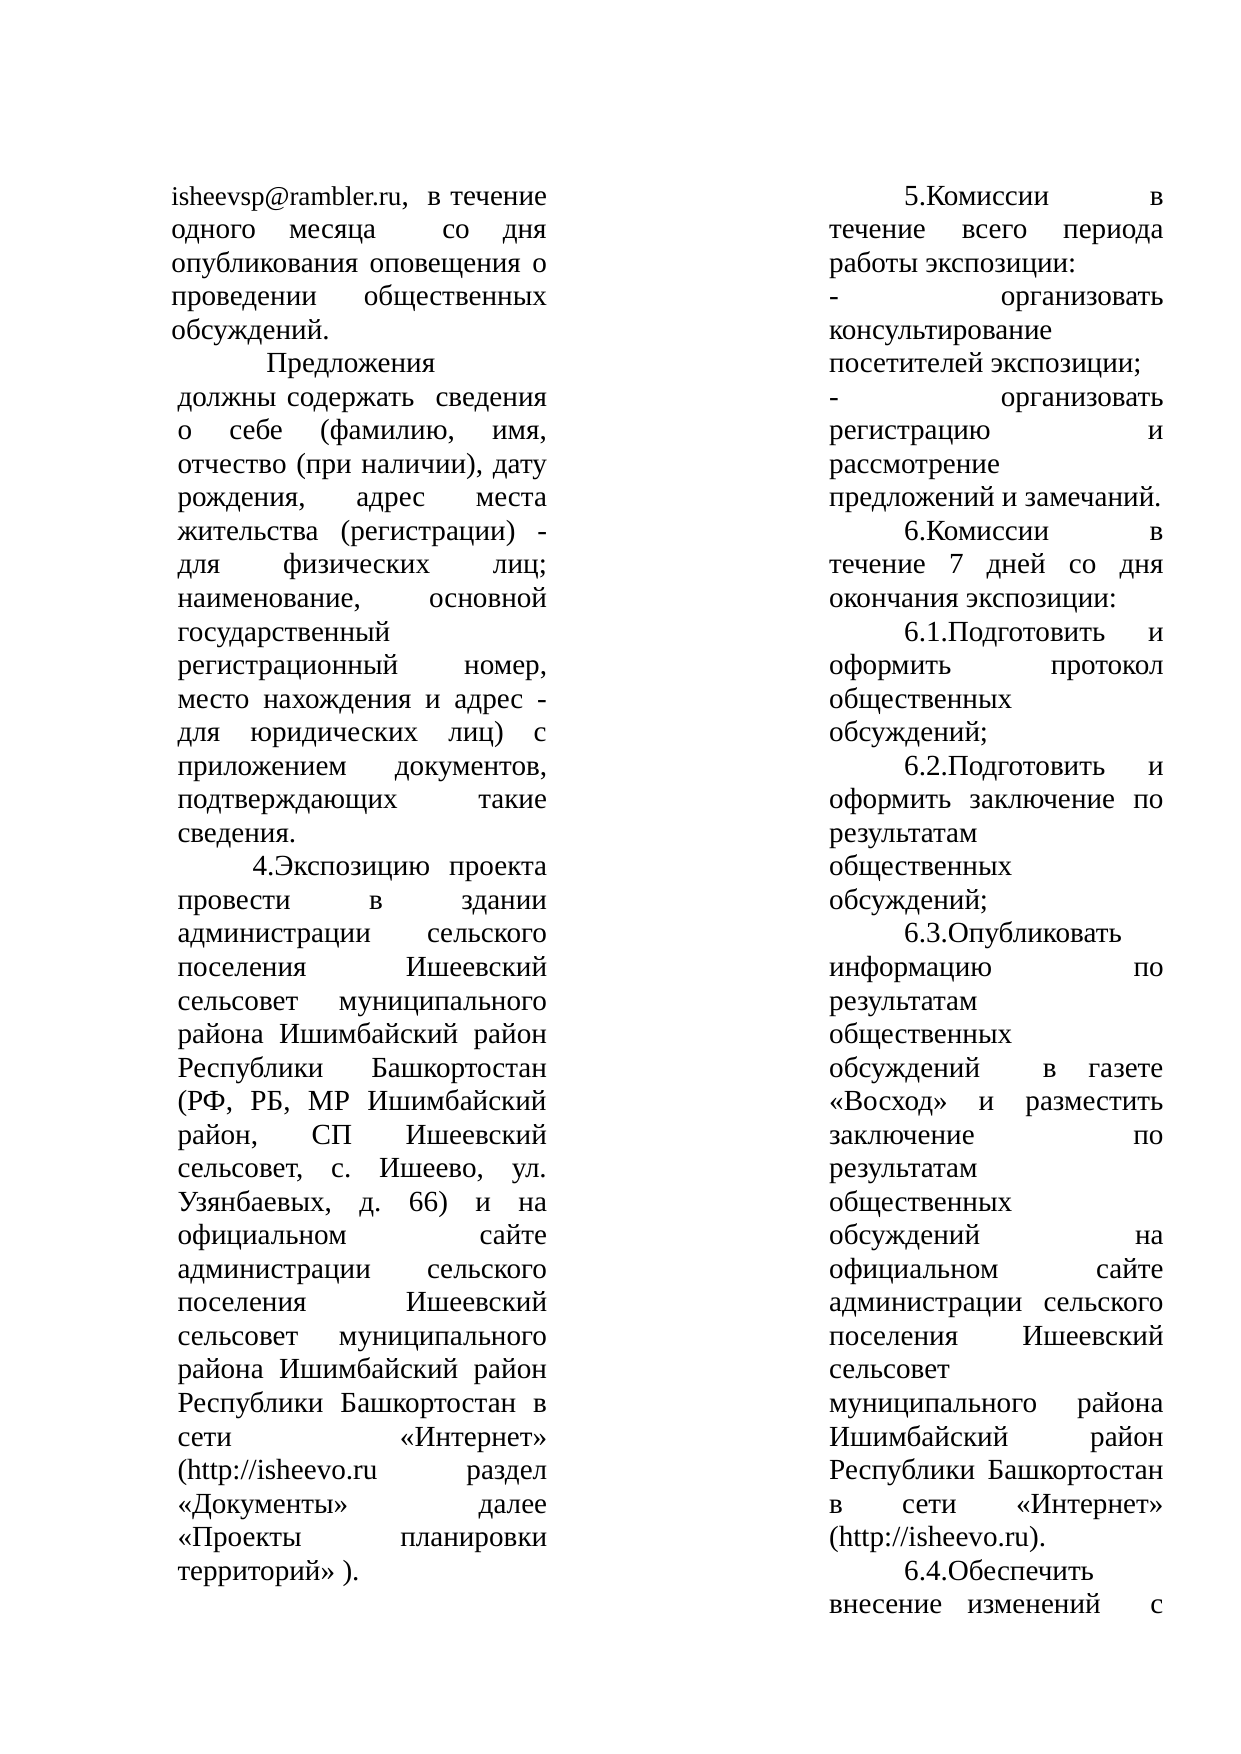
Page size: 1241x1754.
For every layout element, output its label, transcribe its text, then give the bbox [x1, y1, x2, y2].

text - организовать регистрацию и рассмотрение предложений и замечаний. [829, 379, 1163, 513]
text Предложения должны содержать сведения о себе (фамилию, имя, отчество (при наличии), дату рождения, адрес места жительства (регистрации) - для физических лиц; наименование, основной государственный регистрационный номер, место нахождения и адрес - для юридических лиц) с приложением документов, подтверждающих такие сведения. [177, 345, 547, 848]
text 4.Экспозицию проекта провести в здании администрации сельского поселения Ишеевский сельсовет муниципального района Ишимбайский район Республики Башкортостан (РФ, РБ, МР Ишимбайский район, СП Ишеевский сельсовет, с. Ишеево, ул. Узянбаевых, д. 66) и на официальном сайте администрации сельского поселения Ишеевский сельсовет муниципального района Ишимбайский район Республики Башкортостан в сети «Интернет» (http://isheevo.ru раздел «Документы» далее «Проекты планировки территорий» ). [177, 848, 547, 1586]
text 5.Комиссии в течение всего периода работы экспозиции: [829, 178, 1163, 278]
text 6.3.Опубликовать информацию по результатам общественных обсуждений в газете «Восход» и разместить заключение по результатам общественных обсуждений на официальном сайте администрации сельского поселения Ишеевский сельсовет муниципального района Ишимбайский район Республики Башкортостан в сети «Интернет» (http://isheevo.ru). [829, 916, 1163, 1553]
text 6.1.Подготовить и оформить протокол общественных обсуждений; [829, 614, 1163, 748]
text - организовать консультирование посетителей экспозиции; [829, 278, 1163, 379]
text 6.2.Подготовить и оформить заключение по результатам общественных обсуждений; [829, 748, 1163, 916]
text isheevsp@rambler.ru, в течение одного месяца со дня опубликования оповещения о проведении общественных обсуждений. [171, 178, 547, 345]
text 6.Комиссии в течение 7 дней со дня окончания экспозиции: [829, 513, 1163, 614]
text 6.4.Обеспечить внесение изменений с [829, 1553, 1163, 1620]
